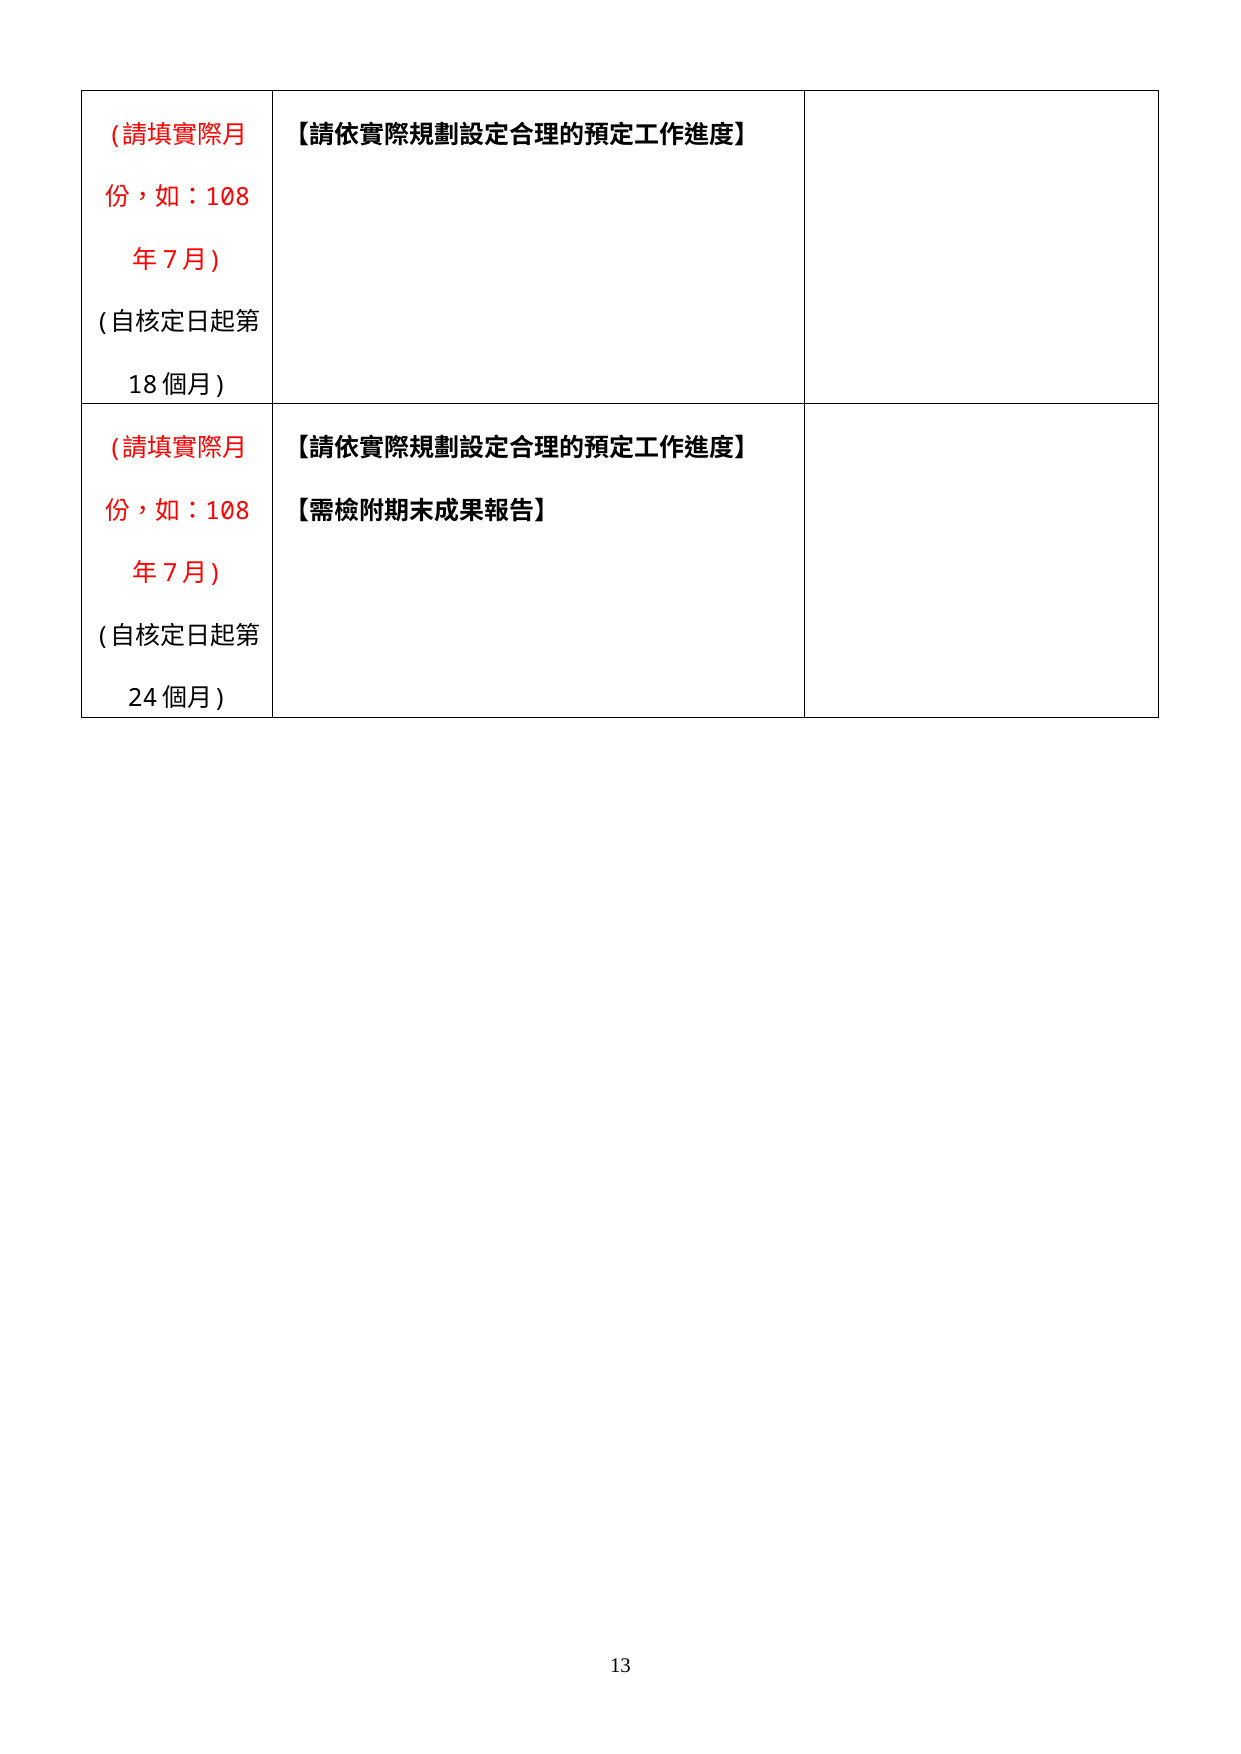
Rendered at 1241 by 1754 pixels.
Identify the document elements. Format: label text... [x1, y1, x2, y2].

table_cell (請填實際月份，如：108年7月) (自核定日起第18個月) [82, 91, 272, 403]
table_cell [805, 91, 1158, 403]
table_cell 【請依實際規劃設定合理的預定工作進度】 [273, 91, 804, 403]
table_cell 【請依實際規劃設定合理的預定工作進度】 【需檢附期末成果報告】 [273, 404, 804, 717]
table_cell (請填實際月份，如：108年7月) (自核定日起第24個月) [82, 404, 272, 717]
table_cell [805, 404, 1158, 717]
